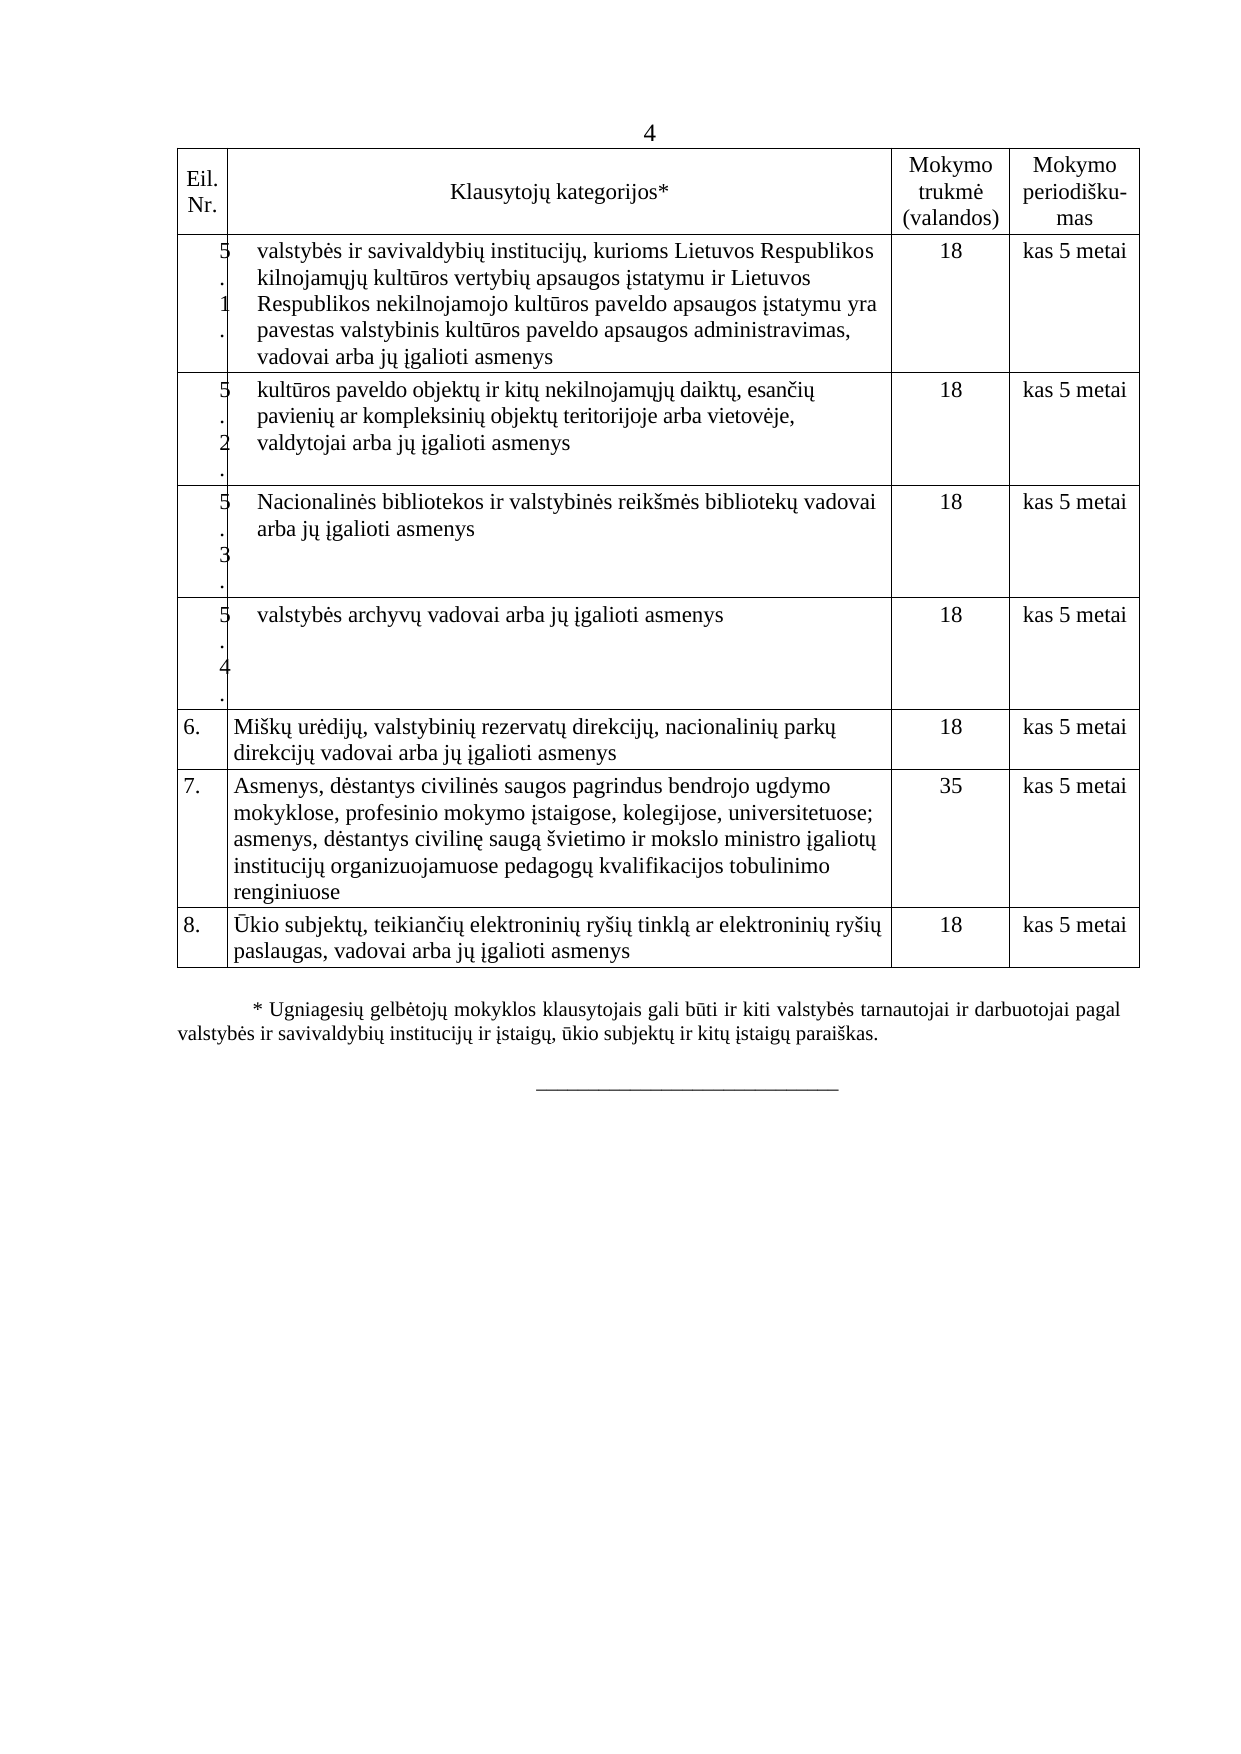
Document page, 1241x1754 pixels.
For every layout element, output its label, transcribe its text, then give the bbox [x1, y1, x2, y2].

table_cell kas 5 metai [1010, 598, 1139, 709]
table_cell kas 5 metai [1010, 908, 1139, 967]
table_cell [178, 598, 227, 709]
table_cell 18 [892, 598, 1009, 709]
table_cell 35 [892, 770, 1009, 907]
table_cell Ūkio subjektų, teikiančių elektroninių ryšių tinklą ar elektroninių ryšių paslaugas, vadovai arba jų įgalioti asmenys [228, 908, 891, 967]
table_cell valstybės ir savivaldybių institucijų, kurioms Lietuvos Respublikos kilnojamųjų kultūros vertybių apsaugos įstatymu ir Lietuvos Respublikos nekilnojamojo kultūros paveldo apsaugos įstatymu yra pavestas valstybinis kultūros paveldo apsaugos administravimas, vadovai arba jų įgalioti asmenys [228, 235, 891, 372]
table_cell 7. [178, 770, 227, 907]
table_cell 18 [892, 235, 1009, 372]
table_cell kas 5 metai [1010, 373, 1139, 484]
table_cell kas 5 metai [1010, 710, 1139, 769]
table_header Mokymo periodišku­mas [1010, 149, 1139, 233]
table_cell 8. [178, 908, 227, 967]
table_cell 18 [892, 908, 1009, 967]
table_cell Miškų urėdijų, valstybinių rezervatų direkcijų, nacionalinių parkų direkcijų vadovai arba jų įgalioti asmenys [228, 710, 891, 769]
table_cell kas 5 metai [1010, 770, 1139, 907]
table_cell valstybės archyvų vadovai arba jų įgalioti asmenys [228, 598, 891, 709]
text _____________________________ [177, 1069, 1122, 1093]
table_cell kas 5 metai [1010, 235, 1139, 372]
table_cell kultūros paveldo objektų ir kitų nekilnojamųjų daiktų, esančių pavienių ar kompleksinių objektų teritorijoje arba vietovėje, valdytojai arba jų įgalioti asmenys [228, 373, 891, 484]
table_header Mokymo trukmė (valandos) [892, 149, 1009, 233]
table_cell [178, 486, 227, 597]
table_header Klausytojų kategorijos* [228, 149, 891, 233]
table_cell Asmenys, dėstantys civilinės saugos pagrindus bendrojo ugdymo mokyklose, profesinio mokymo įstaigose, kolegijose, universitetuose; asmenys, dėstantys civilinę saugą švietimo ir mokslo ministro įgaliotų institucijų organizuojamuose pedagogų kvalifikacijos tobulinimo renginiuose [228, 770, 891, 907]
table_cell 18 [892, 373, 1009, 484]
table_cell [178, 235, 227, 372]
table_cell 18 [892, 710, 1009, 769]
table_cell [178, 373, 227, 484]
table_cell 6. [178, 710, 227, 769]
table_cell kas 5 metai [1010, 486, 1139, 597]
table_header Eil. Nr. [178, 149, 227, 233]
table_cell Nacionalinės bibliotekos ir valstybinės reikšmės bibliotekų vadovai arba jų įgalioti asmenys [228, 486, 891, 597]
table_cell 18 [892, 486, 1009, 597]
text * Ugniagesių gelbėtojų mokyklos klausytojais gali būti ir kiti valstybės tarnautojai ir darbuotojai pagal valstybės ir savivaldybių institucijų ir įstaigų, ūkio subjektų ir kitų įstaigų paraiškas. [177, 997, 1122, 1045]
